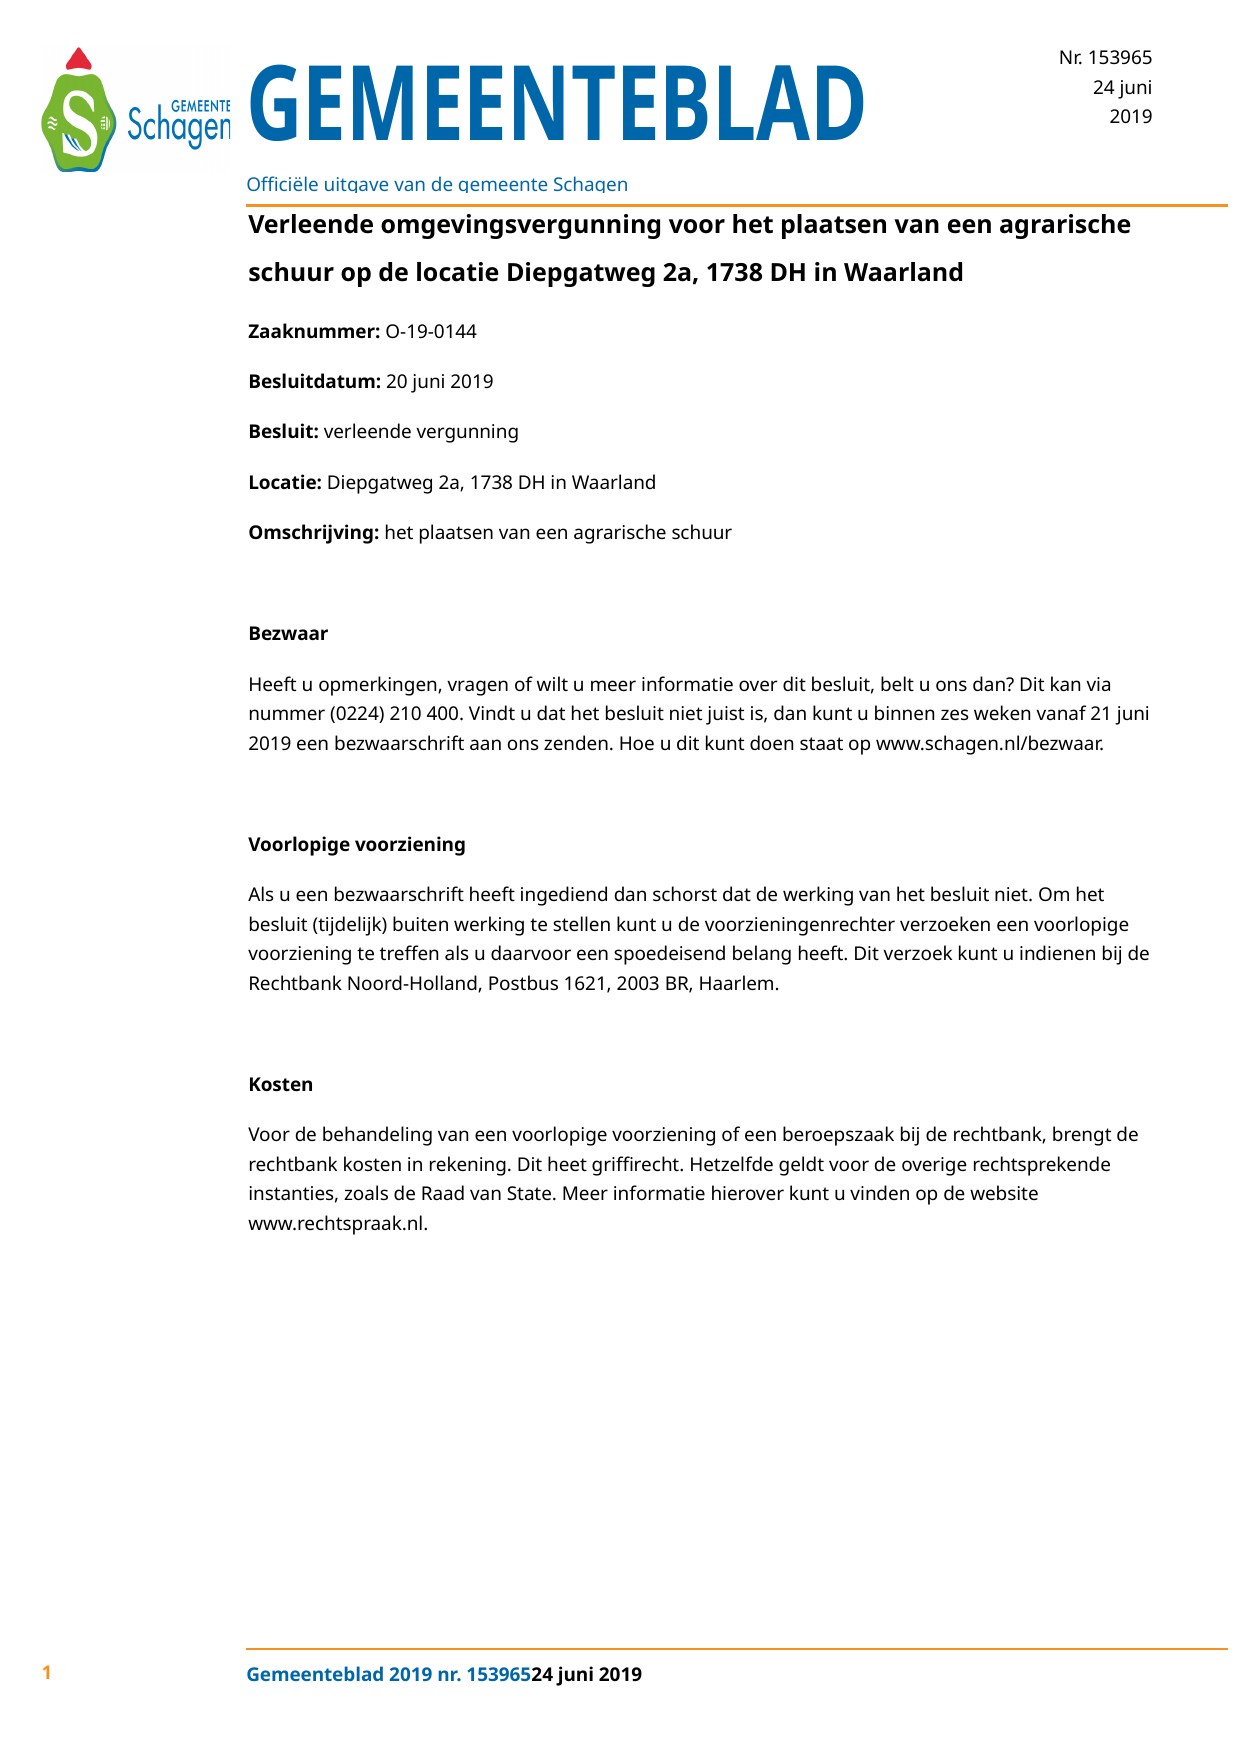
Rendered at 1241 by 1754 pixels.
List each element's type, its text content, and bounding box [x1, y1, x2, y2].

text Kosten [248, 1071, 1152, 1097]
text Locatie: Diepgatweg 2a, 1738 DH in Waarland [248, 469, 1152, 495]
text Heeft u opmerkingen, vragen of wilt u meer informatie over dit besluit, belt u ons dan? Dit kan via nummer (0224) 210 400. Vindt u dat het besluit niet juist is, dan kunt u binnen zes weken vanaf 21 juni 2019 een bezwaarschrift aan ons zenden. Hoe u dit kunt doen staat op www.schagen.nl/bezwaar. [248, 671, 1152, 756]
text Besluitdatum: 20 juni 2019 [248, 368, 1152, 394]
text Bezwaar [248, 620, 1152, 646]
text Besluit: verleende vergunning [248, 419, 1152, 444]
picture [41, 47, 231, 172]
text Als u een bezwaarschrift heeft ingediend dan schorst dat de werking van het besluit niet. Om het besluit (tijdelijk) buiten werking te stellen kunt u de voorzieningenrechter verzoeken een voorlopige voorziening te treffen als u daarvoor een spoedeisend belang heeft. Dit verzoek kunt u indienen bij de Rechtbank Noord-Holland, Postbus 1621, 2003 BR, Haarlem. [248, 881, 1152, 996]
text Verleende omgevingsvergunning voor het plaatsen van een agrarische schuur op de locatie Diepgatweg 2a, 1738 DH in Waarland [248, 207, 1152, 288]
text Voor de behandeling van een voorlopige voorziening of een beroepszaak bij de rechtbank, brengt de rechtbank kosten in rekening. Dit heet griffirecht. Hetzelfde geldt voor de overige rechtsprekende instanties, zoals de Raad van State. Meer informatie hierover kunt u vinden op de website www.rechtspraak.nl. [248, 1121, 1152, 1236]
text Voorlopige voorziening [248, 831, 1152, 857]
text Omschrijving: het plaatsen van een agrarische schuur [248, 519, 1152, 545]
text Zaaknummer: O-19-0144 [248, 318, 1152, 344]
